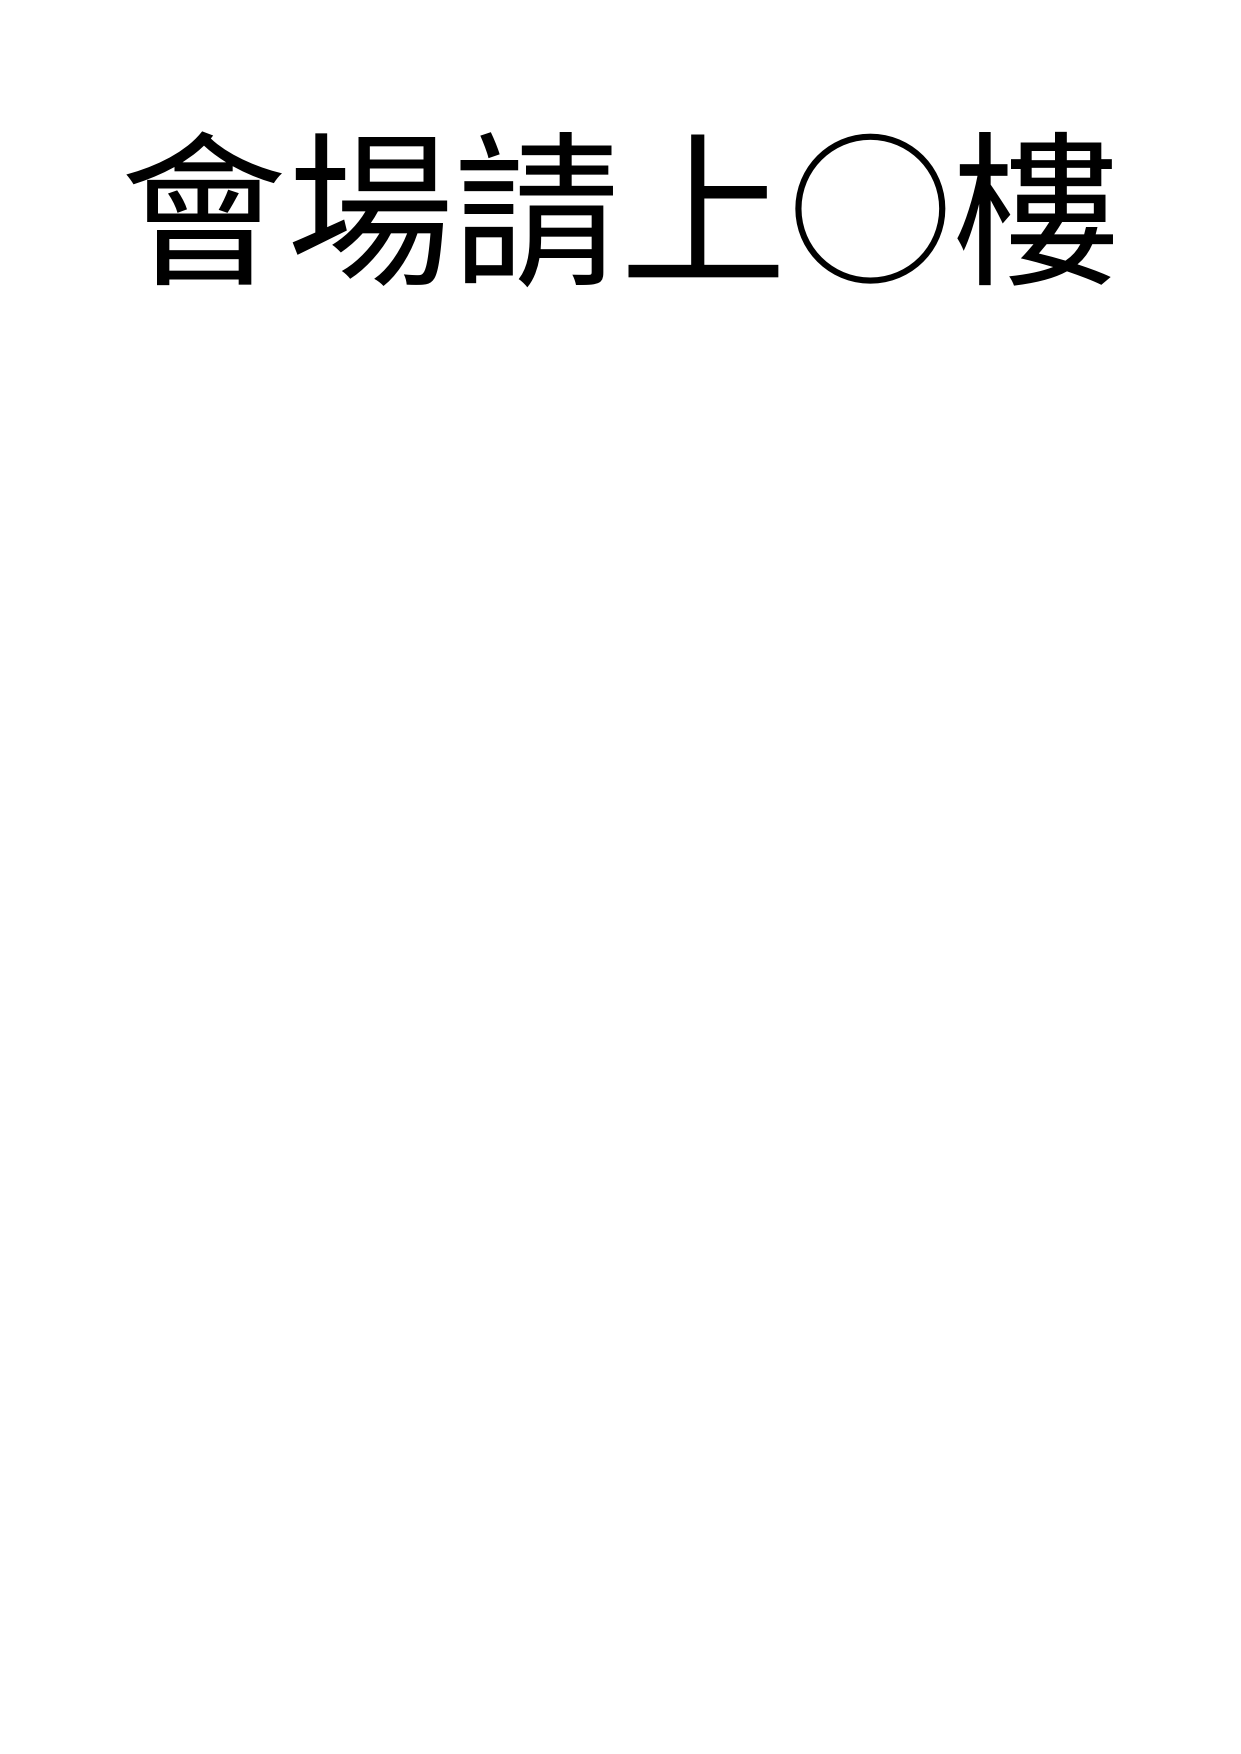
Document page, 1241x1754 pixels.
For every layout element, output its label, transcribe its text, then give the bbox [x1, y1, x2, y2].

text 會場請上○樓 [59, 64, 1181, 314]
